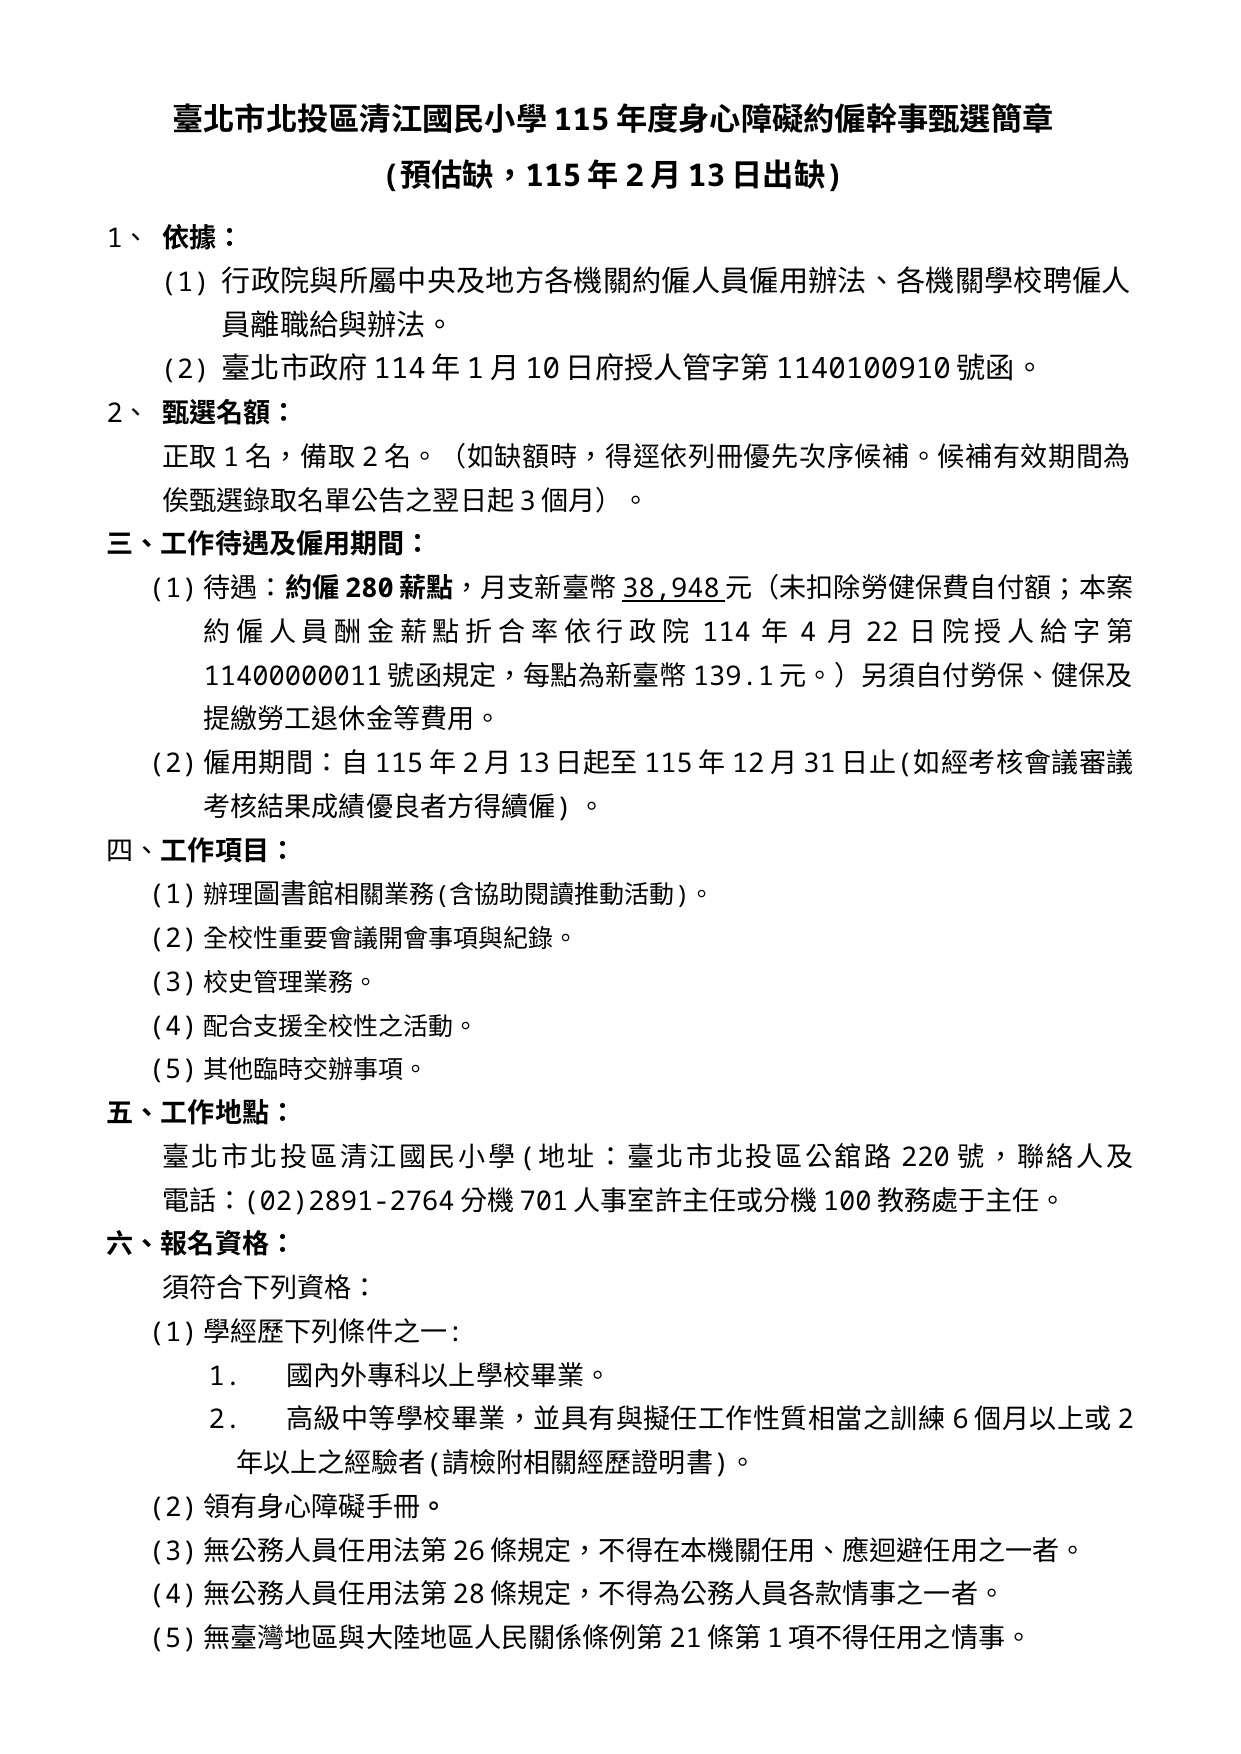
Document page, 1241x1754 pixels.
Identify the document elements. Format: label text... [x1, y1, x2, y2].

list 配合支援全校性之活動。 [148, 1000, 1134, 1044]
list 學經歷下列條件之一: [148, 1306, 1134, 1350]
text 四、工作項目： [106, 825, 1134, 869]
text 臺北市北投區清江國民小學115年度身心障礙約僱幹事甄選簡章 [92, 96, 1134, 139]
text 須符合下列資格： [162, 1262, 1134, 1306]
list 行政院與所屬中央及地方各機關約僱人員僱用辦法、各機關學校聘僱人員離職給與辦法。 [161, 256, 1134, 344]
list 校史管理業務。 [148, 956, 1134, 1000]
list 辦理圖書館相關業務(含協助閱讀推動活動)。 [148, 869, 1134, 912]
list 全校性重要會議開會事項與紀錄。 [148, 912, 1134, 956]
list 領有身心障礙手冊。 [148, 1481, 1134, 1525]
list 僱用期間：自115年2月13日起至115年12月31日止(如經考核會議審議考核結果成績優良者方得續僱) 。 [148, 737, 1134, 825]
list 高級中等學校畢業，並具有與擬任工作性質相當之訓練6個月以上或2年以上之經驗者(請檢附相關經歷證明書)。 [208, 1394, 1134, 1481]
list 無臺灣地區與大陸地區人民關係條例第21條第1項不得任用之情事。 [148, 1612, 1134, 1656]
text 六、報名資格： [106, 1219, 1134, 1262]
list 臺北市政府114年1月10日府授人管字第1140100910號函。 [161, 344, 1134, 387]
text 五、工作地點： [106, 1087, 1134, 1131]
text 正取1名，備取2名。（如缺額時，得逕依列冊優先次序候補。候補有效期間為俟甄選錄取名單公告之翌日起3個月）。 [162, 431, 1134, 519]
list 甄選名額： [106, 387, 1134, 431]
list 國內外專科以上學校畢業。 [208, 1350, 1134, 1394]
list 依據： [106, 212, 1134, 256]
list 無公務人員任用法第28條規定，不得為公務人員各款情事之一者。 [148, 1569, 1134, 1612]
text (預估缺，115年2月13日出缺) [92, 158, 1134, 194]
list 無公務人員任用法第26條規定，不得在本機關任用、應迴避任用之一者。 [148, 1525, 1134, 1569]
list 待遇：約僱280薪點，月支新臺幣38,948元（未扣除勞健保費自付額；本案約僱人員酬金薪點折合率依行政院114年4月22日院授人給字第11400000011號函規定，每點為新臺幣139.1元。）另須自付勞保、健保及提繳勞工退休金等費用。 [148, 562, 1134, 737]
list 其他臨時交辦事項。 [148, 1044, 1134, 1087]
text 臺北市北投區清江國民小學(地址：臺北市北投區公舘路220號，聯絡人及 電話：(02)2891-2764分機701人事室許主任或分機100教務處于主任。 [162, 1131, 1134, 1219]
text 三、工作待遇及僱用期間： [106, 519, 1134, 562]
